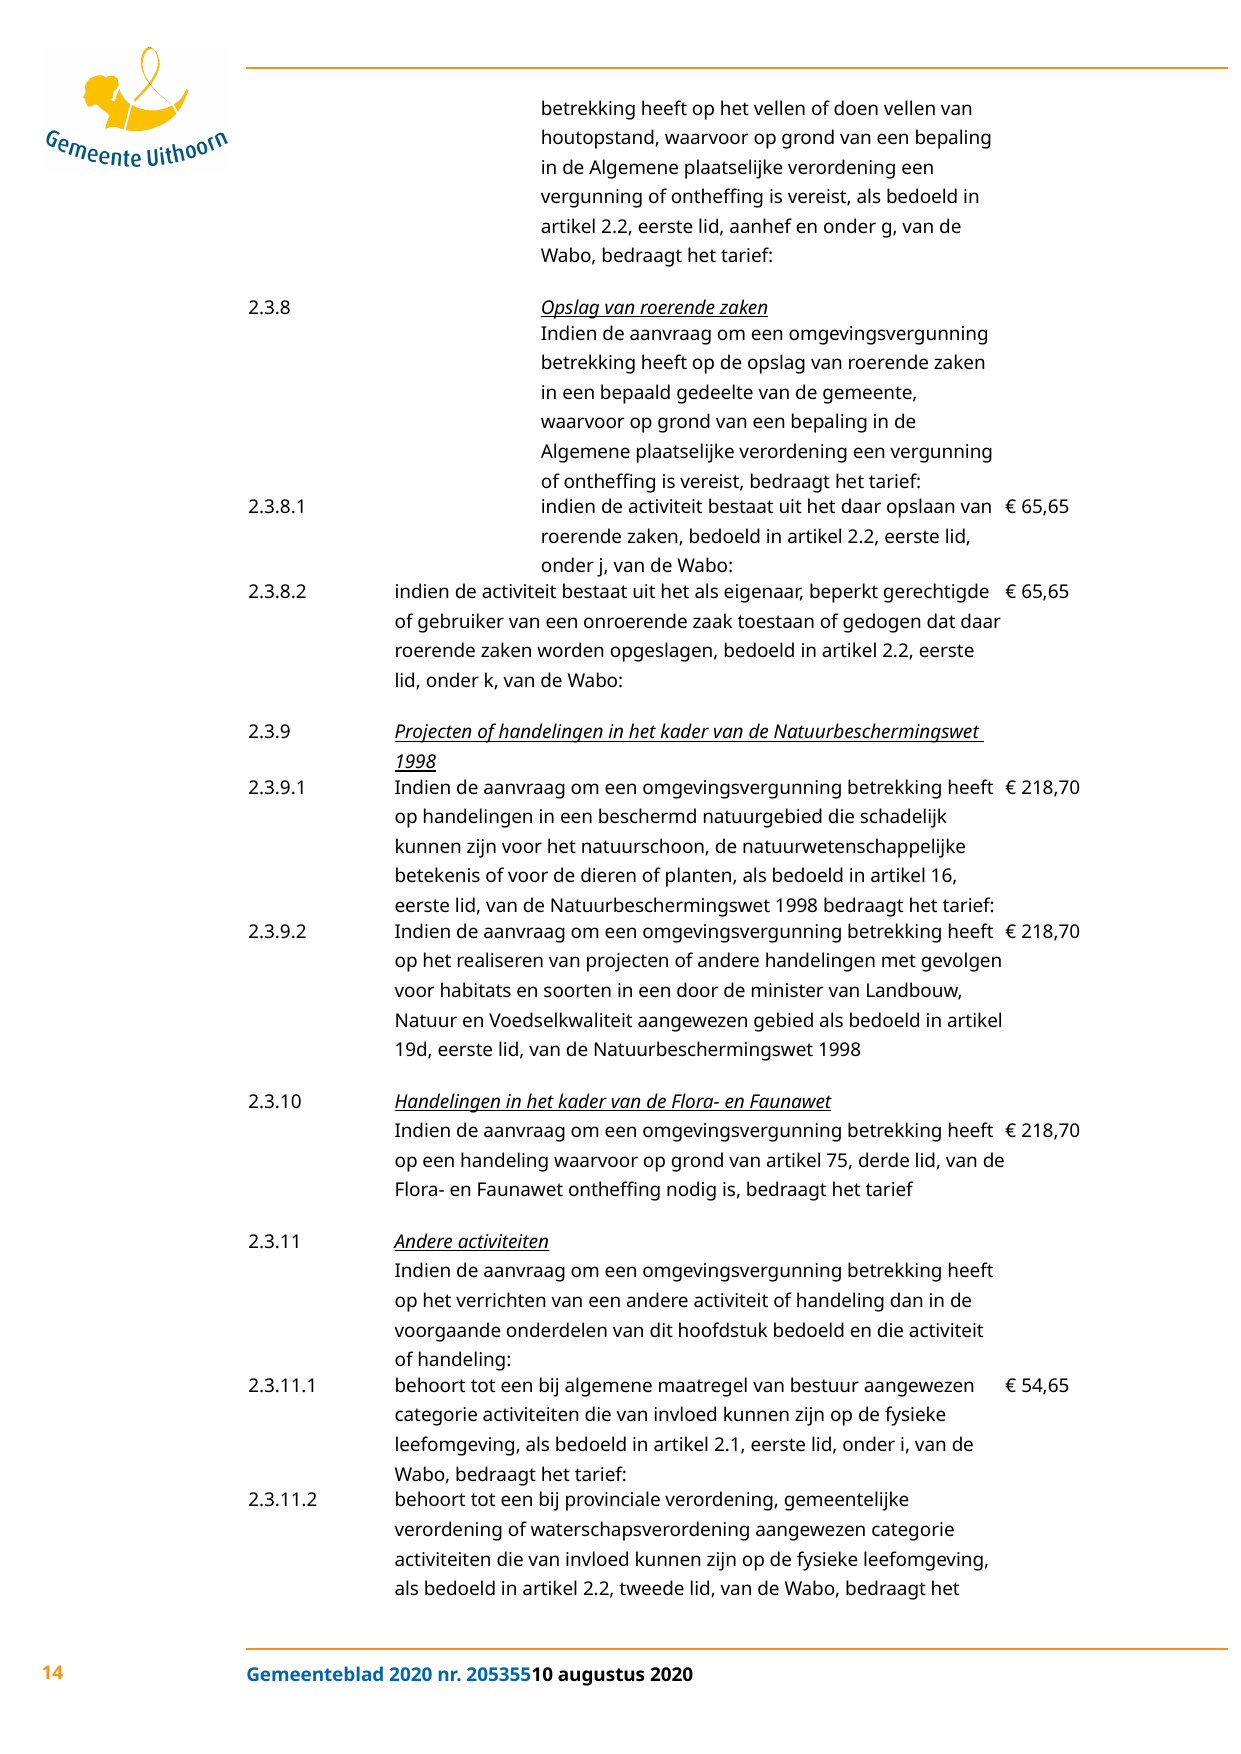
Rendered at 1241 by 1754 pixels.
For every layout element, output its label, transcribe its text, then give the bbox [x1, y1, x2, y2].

table_cell [1005, 320, 1152, 493]
table_cell [248, 693, 1152, 719]
table_cell 2.3.8.1 [248, 494, 541, 578]
table_cell [248, 1062, 1152, 1088]
table_cell 2.3.10 [248, 1088, 394, 1202]
table_cell € 65,65 [1005, 494, 1152, 578]
table_cell 2.3.8.2 [248, 579, 394, 693]
table_cell € 54,65 [1005, 1372, 1152, 1487]
table_cell [1005, 95, 1152, 268]
table_cell 2.3.9.2 [248, 918, 394, 1062]
picture [41, 47, 231, 172]
table_cell [248, 269, 1152, 294]
table_cell € 218,70 [1005, 918, 1152, 1062]
table_cell 2.3.8 [248, 294, 541, 320]
table_cell Projecten of handelingen in het kader van de Natuurbeschermingswet 1998 [394, 719, 1005, 774]
table_cell Handelingen in het kader van de Flora- en Faunawet Indien de aanvraag om een omgevingsvergunning betrekking heeft op een handeling waarvoor op grond van artikel 75, derde lid, van de Flora- en Faunawet ontheffing nodig is, bedraagt het tarief [394, 1088, 1005, 1202]
table_cell 2.3.11 [248, 1228, 394, 1372]
table_cell 2.3.11.1 [248, 1372, 394, 1487]
table_cell 2.3.11.2 [248, 1487, 394, 1601]
table_cell € 218,70 [1005, 1088, 1152, 1202]
table_cell Andere activiteiten Indien de aanvraag om een omgevingsvergunning betrekking heeft op het verrichten van een andere activiteit of handeling dan in de voorgaande onderdelen van dit hoofdstuk bedoeld en die activiteit of handeling: [394, 1228, 1005, 1372]
table_cell 2.3.9 [248, 719, 394, 774]
table_cell Indien de aanvraag om een omgevingsvergunning betrekking heeft op het realiseren van projecten of andere handelingen met gevolgen voor habitats en soorten in een door de minister van Landbouw, Natuur en Voedselkwaliteit aangewezen gebied als bedoeld in artikel 19d, eerste lid, van de Natuurbeschermingswet 1998 [394, 918, 1005, 1062]
table_cell [1005, 719, 1152, 774]
table_cell [1005, 1487, 1152, 1601]
table_cell 2.3.9.1 [248, 774, 394, 918]
table_cell € 65,65 [1005, 579, 1152, 693]
table_cell Indien de aanvraag om een omgevingsvergunning betrekking heeft op handelingen in een beschermd natuurgebied die schadelijk kunnen zijn voor het natuurschoon, de natuurwetenschappelijke betekenis of voor de dieren of planten, als bedoeld in artikel 16, eerste lid, van de Natuurbeschermingswet 1998 bedraagt het tarief: [394, 774, 1005, 918]
table_cell [1005, 1228, 1152, 1372]
table_cell betrekking heeft op het vellen of doen vellen van houtopstand, waarvoor op grond van een bepaling in de Algemene plaatselijke verordening een vergunning of ontheffing is vereist, als bedoeld in artikel 2.2, eerste lid, aanhef en onder g, van de Wabo, bedraagt het tarief: [541, 95, 1005, 268]
table_cell Indien de aanvraag om een omgevingsvergunning betrekking heeft op de opslag van roerende zaken in een bepaald gedeelte van de gemeente, waarvoor op grond van een bepaling in de Algemene plaatselijke verordening een vergunning of ontheffing is vereist, bedraagt het tarief: [541, 320, 1005, 493]
table_cell Opslag van roerende zaken [541, 294, 1005, 320]
table_cell [248, 1202, 1152, 1228]
table_cell behoort tot een bij provinciale verordening, gemeentelijke verordening of waterschapsverordening aangewezen categorie activiteiten die van invloed kunnen zijn op de fysieke leefomgeving, als bedoeld in artikel 2.2, tweede lid, van de Wabo, bedraagt het [394, 1487, 1005, 1601]
table_cell behoort tot een bij algemene maatregel van bestuur aangewezen categorie activiteiten die van invloed kunnen zijn op de fysieke leefomgeving, als bedoeld in artikel 2.1, eerste lid, onder i, van de Wabo, bedraagt het tarief: [394, 1372, 1005, 1487]
table_cell [248, 320, 541, 493]
table_cell indien de activiteit bestaat uit het als eigenaar, beperkt gerechtigde of gebruiker van een onroerende zaak toestaan of gedogen dat daar roerende zaken worden opgeslagen, bedoeld in artikel 2.2, eerste lid, onder k, van de Wabo: [394, 579, 1005, 693]
table_cell € 218,70 [1005, 774, 1152, 918]
table_cell indien de activiteit bestaat uit het daar opslaan van roerende zaken, bedoeld in artikel 2.2, eerste lid, onder j, van de Wabo: [541, 494, 1005, 578]
table_cell [248, 95, 541, 268]
table_cell [1005, 294, 1152, 320]
